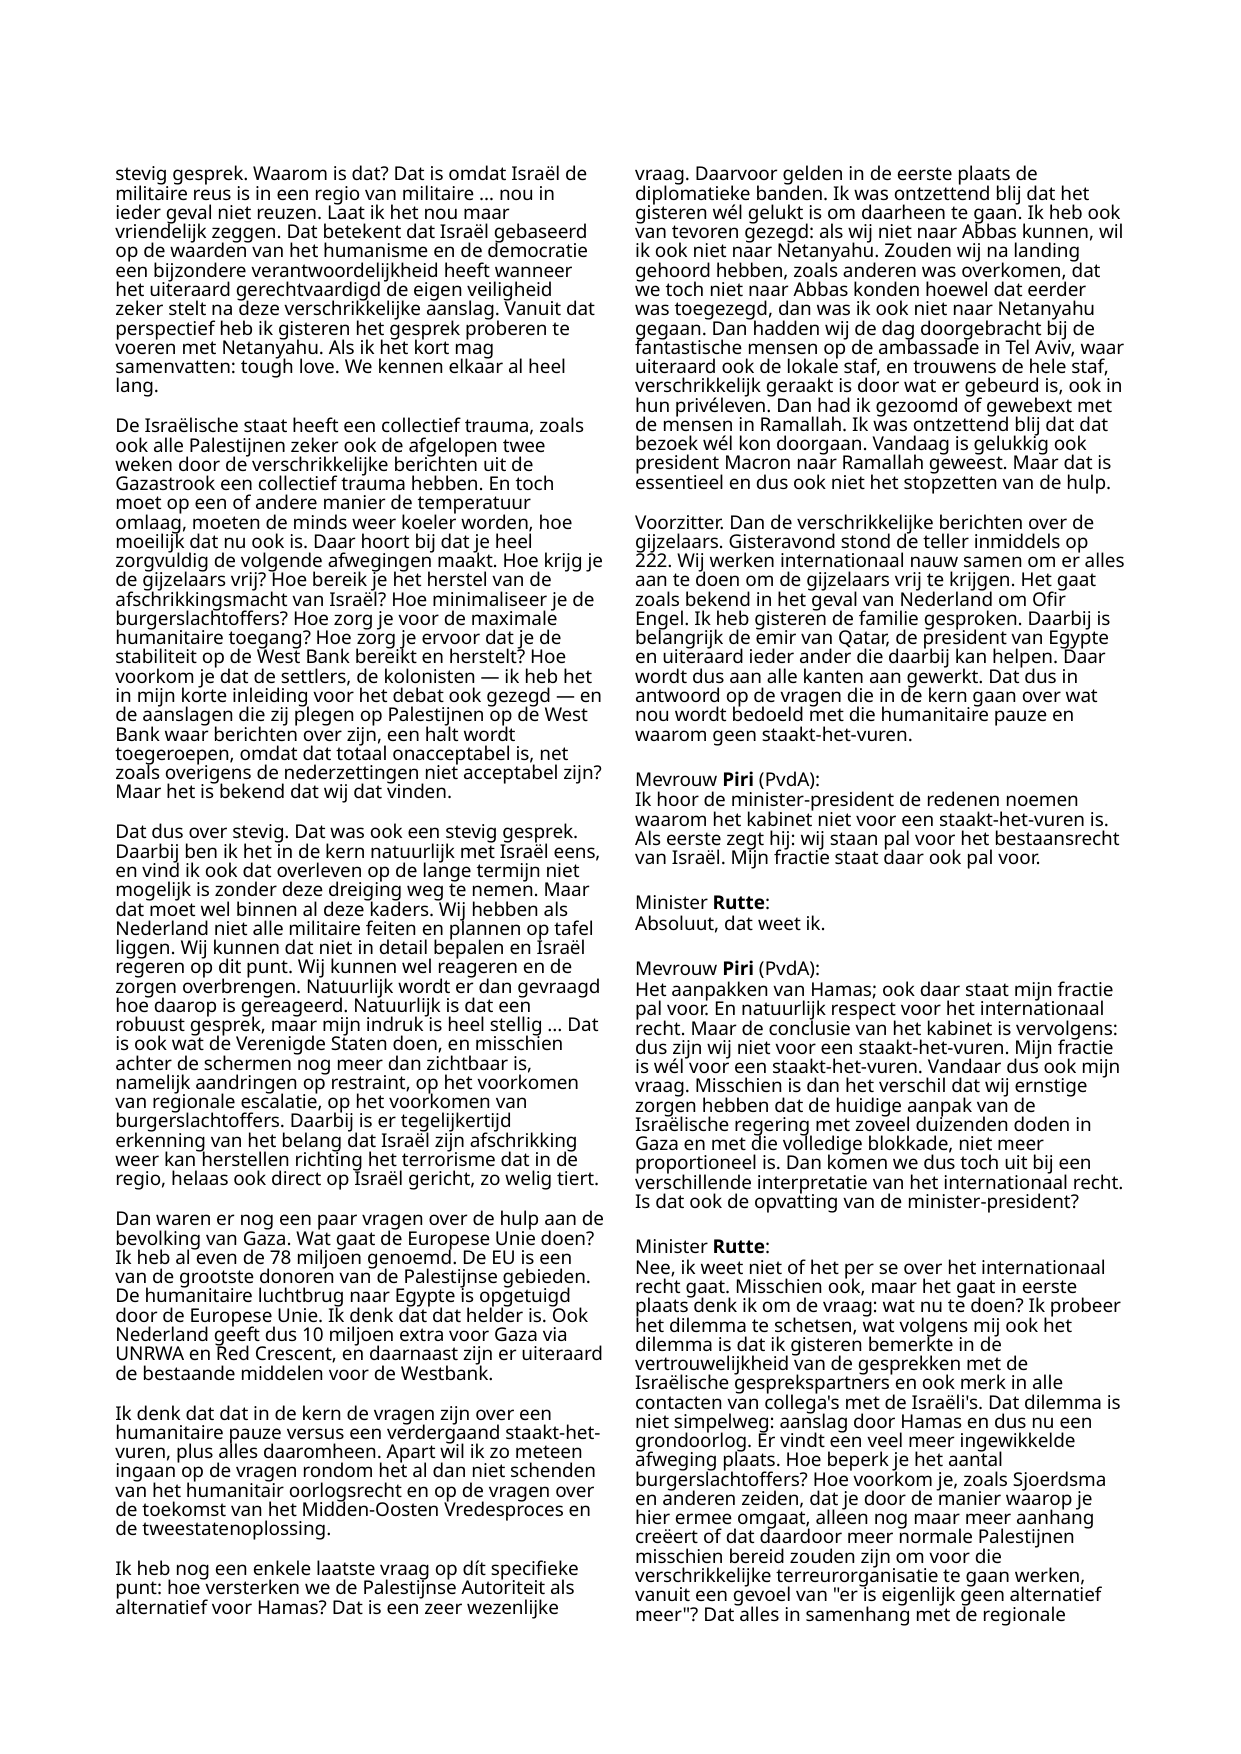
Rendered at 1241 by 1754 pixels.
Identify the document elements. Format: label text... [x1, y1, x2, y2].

text Ik heb nog een enkele laatste vraag op dít specifieke punt: hoe versterken we de Palestijnse Autoriteit als alternatief voor Hamas? Dat is een zeer wezenlijke [115, 1560, 605, 1618]
text Ik hoor de minister-president de redenen noemen waarom het kabinet niet voor een staakt-het-vuren is. Als eerste zegt hij: wij staan pal voor het bestaansrecht van Israël. Mijn fractie staat daar ook pal voor. [635, 791, 1125, 868]
text Minister Rutte: [635, 1233, 1125, 1259]
text Dat dus over stevig. Dat was ook een stevig gesprek. Daarbij ben ik het in de kern natuurlijk met Israël eens, en vind ik ook dat overleven op de lange termijn niet mogelijk is zonder deze dreiging weg te nemen. Maar dat moet wel binnen al deze kaders. Wij hebben als Nederland niet alle militaire feiten en plannen op tafel liggen. Wij kunnen dat niet in detail bepalen en Israël regeren op dit punt. Wij kunnen wel reageren en de zorgen overbrengen. Natuurlijk wordt er dan gevraagd hoe daarop is gereageerd. Natuurlijk is dat een robuust gesprek, maar mijn indruk is heel stellig ... Dat is ook wat de Verenigde Staten doen, en misschien achter de schermen nog meer dan zichtbaar is, namelijk aandringen op restraint, op het voorkomen van regionale escalatie, op het voorkomen van burgerslachtoffers. Daarbij is er tegelijkertijd erkenning van het belang dat Israël zijn afschrikking weer kan herstellen richting het terrorisme dat in de regio, helaas ook direct op Israël gericht, zo welig tiert. [115, 823, 605, 1189]
text vraag. Daarvoor gelden in de eerste plaats de diplomatieke banden. Ik was ontzettend blij dat het gisteren wél gelukt is om daarheen te gaan. Ik heb ook van tevoren gezegd: als wij niet naar Abbas kunnen, wil ik ook niet naar Netanyahu. Zouden wij na landing gehoord hebben, zoals anderen was overkomen, dat we toch niet naar Abbas konden hoewel dat eerder was toegezegd, dan was ik ook niet naar Netanyahu gegaan. Dan hadden wij de dag doorgebracht bij de fantastische mensen op de ambassade in Tel Aviv, waar uiteraard ook de lokale staf, en trouwens de hele staf, verschrikkelijk geraakt is door wat er gebeurd is, ook in hun privéleven. Dan had ik gezoomd of gewebext met de mensen in Ramallah. Ik was ontzettend blij dat dat bezoek wél kon doorgaan. Vandaag is gelukkig ook president Macron naar Ramallah geweest. Maar dat is essentieel en dus ook niet het stopzetten van de hulp. [635, 165, 1125, 493]
text De Israëlische staat heeft een collectief trauma, zoals ook alle Palestijnen zeker ook de afgelopen twee weken door de verschrikkelijke berichten uit de Gazastrook een collectief trauma hebben. En toch moet op een of andere manier de temperatuur omlaag, moeten de minds weer koeler worden, hoe moeilijk dat nu ook is. Daar hoort bij dat je heel zorgvuldig de volgende afwegingen maakt. Hoe krijg je de gijzelaars vrij? Hoe bereik je het herstel van de afschrikkingsmacht van Israël? Hoe minimaliseer je de burgerslachtoffers? Hoe zorg je voor de maximale humanitaire toegang? Hoe zorg je ervoor dat je de stabiliteit op de West Bank bereikt en herstelt? Hoe voorkom je dat de settlers, de kolonisten — ik heb het in mijn korte inleiding voor het debat ook gezegd — en de aanslagen die zij plegen op Palestijnen op de West Bank waar berichten over zijn, een halt wordt toegeroepen, omdat dat totaal onacceptabel is, net zoals overigens de nederzettingen niet acceptabel zijn? Maar het is bekend dat wij dat vinden. [115, 417, 605, 803]
text Mevrouw Piri (PvdA): [635, 955, 1125, 981]
text Minister Rutte: [635, 889, 1125, 915]
text Ik denk dat dat in de kern de vragen zijn over een humanitaire pauze versus een verdergaand staakt-het-vuren, plus alles daaromheen. Apart wil ik zo meteen ingaan op de vragen rondom het al dan niet schenden van het humanitair oorlogsrecht en op de vragen over de toekomst van het Midden-Oosten Vredesproces en de tweestatenoplossing. [115, 1404, 605, 1539]
text Nee, ik weet niet of het per se over het internationaal recht gaat. Misschien ook, maar het gaat in eerste plaats denk ik om de vraag: wat nu te doen? Ik probeer het dilemma te schetsen, wat volgens mij ook het dilemma is dat ik gisteren bemerkte in de vertrouwelijkheid van de gesprekken met de Israëlische gesprekspartners en ook merk in alle contacten van collega's met de Israëli's. Dat dilemma is niet simpelweg: aanslag door Hamas en dus nu een grondoorlog. Er vindt een veel meer ingewikkelde afweging plaats. Hoe beperk je het aantal burgerslachtoffers? Hoe voorkom je, zoals Sjoerdsma en anderen zeiden, dat je door de manier waarop je hier ermee omgaat, alleen nog maar meer aanhang creëert of dat daardoor meer normale Palestijnen misschien bereid zouden zijn om voor die verschrikkelijke terreurorganisatie te gaan werken, vanuit een gevoel van "er is eigenlijk geen alternatief meer"? Dat alles in samenhang met de regionale [635, 1259, 1125, 1625]
text Het aanpakken van Hamas; ook daar staat mijn fractie pal voor. En natuurlijk respect voor het internationaal recht. Maar de conclusie van het kabinet is vervolgens: dus zijn wij niet voor een staakt-het-vuren. Mijn fractie is wél voor een staakt-het-vuren. Vandaar dus ook mijn vraag. Misschien is dan het verschil dat wij ernstige zorgen hebben dat de huidige aanpak van de Israëlische regering met zoveel duizenden doden in Gaza en met die volledige blokkade, niet meer proportioneel is. Dan komen we dus toch uit bij een verschillende interpretatie van het internationaal recht. Is dat ook de opvatting van de minister-president? [635, 981, 1125, 1212]
text stevig gesprek. Waarom is dat? Dat is omdat Israël de militaire reus is in een regio van militaire … nou in ieder geval niet reuzen. Laat ik het nou maar vriendelijk zeggen. Dat betekent dat Israël gebaseerd op de waarden van het humanisme en de democratie een bijzondere verantwoordelijkheid heeft wanneer het uiteraard gerechtvaardigd de eigen veiligheid zeker stelt na deze verschrikkelijke aanslag. Vanuit dat perspectief heb ik gisteren het gesprek proberen te voeren met Netanyahu. Als ik het kort mag samenvatten: tough love. We kennen elkaar al heel lang. [115, 165, 605, 397]
text Dan waren er nog een paar vragen over de hulp aan de bevolking van Gaza. Wat gaat de Europese Unie doen? Ik heb al even de 78 miljoen genoemd. De EU is een van de grootste donoren van de Palestijnse gebieden. De humanitaire luchtbrug naar Egypte is opgetuigd door de Europese Unie. Ik denk dat dat helder is. Ook Nederland geeft dus 10 miljoen extra voor Gaza via UNRWA en Red Crescent, en daarnaast zijn er uiteraard de bestaande middelen voor de Westbank. [115, 1210, 605, 1384]
text Mevrouw Piri (PvdA): [635, 766, 1125, 791]
text Absoluut, dat weet ik. [635, 915, 1125, 934]
text Voorzitter. Dan de verschrikkelijke berichten over de gijzelaars. Gisteravond stond de teller inmiddels op 222. Wij werken internationaal nauw samen om er alles aan te doen om de gijzelaars vrij te krijgen. Het gaat zoals bekend in het geval van Nederland om Ofir Engel. Ik heb gisteren de familie gesproken. Daarbij is belangrijk de emir van Qatar, de president van Egypte en uiteraard ieder ander die daarbij kan helpen. Daar wordt dus aan alle kanten aan gewerkt. Dat dus in antwoord op de vragen die in de kern gaan over wat nou wordt bedoeld met die humanitaire pauze en waarom geen staakt-het-vuren. [635, 514, 1125, 745]
